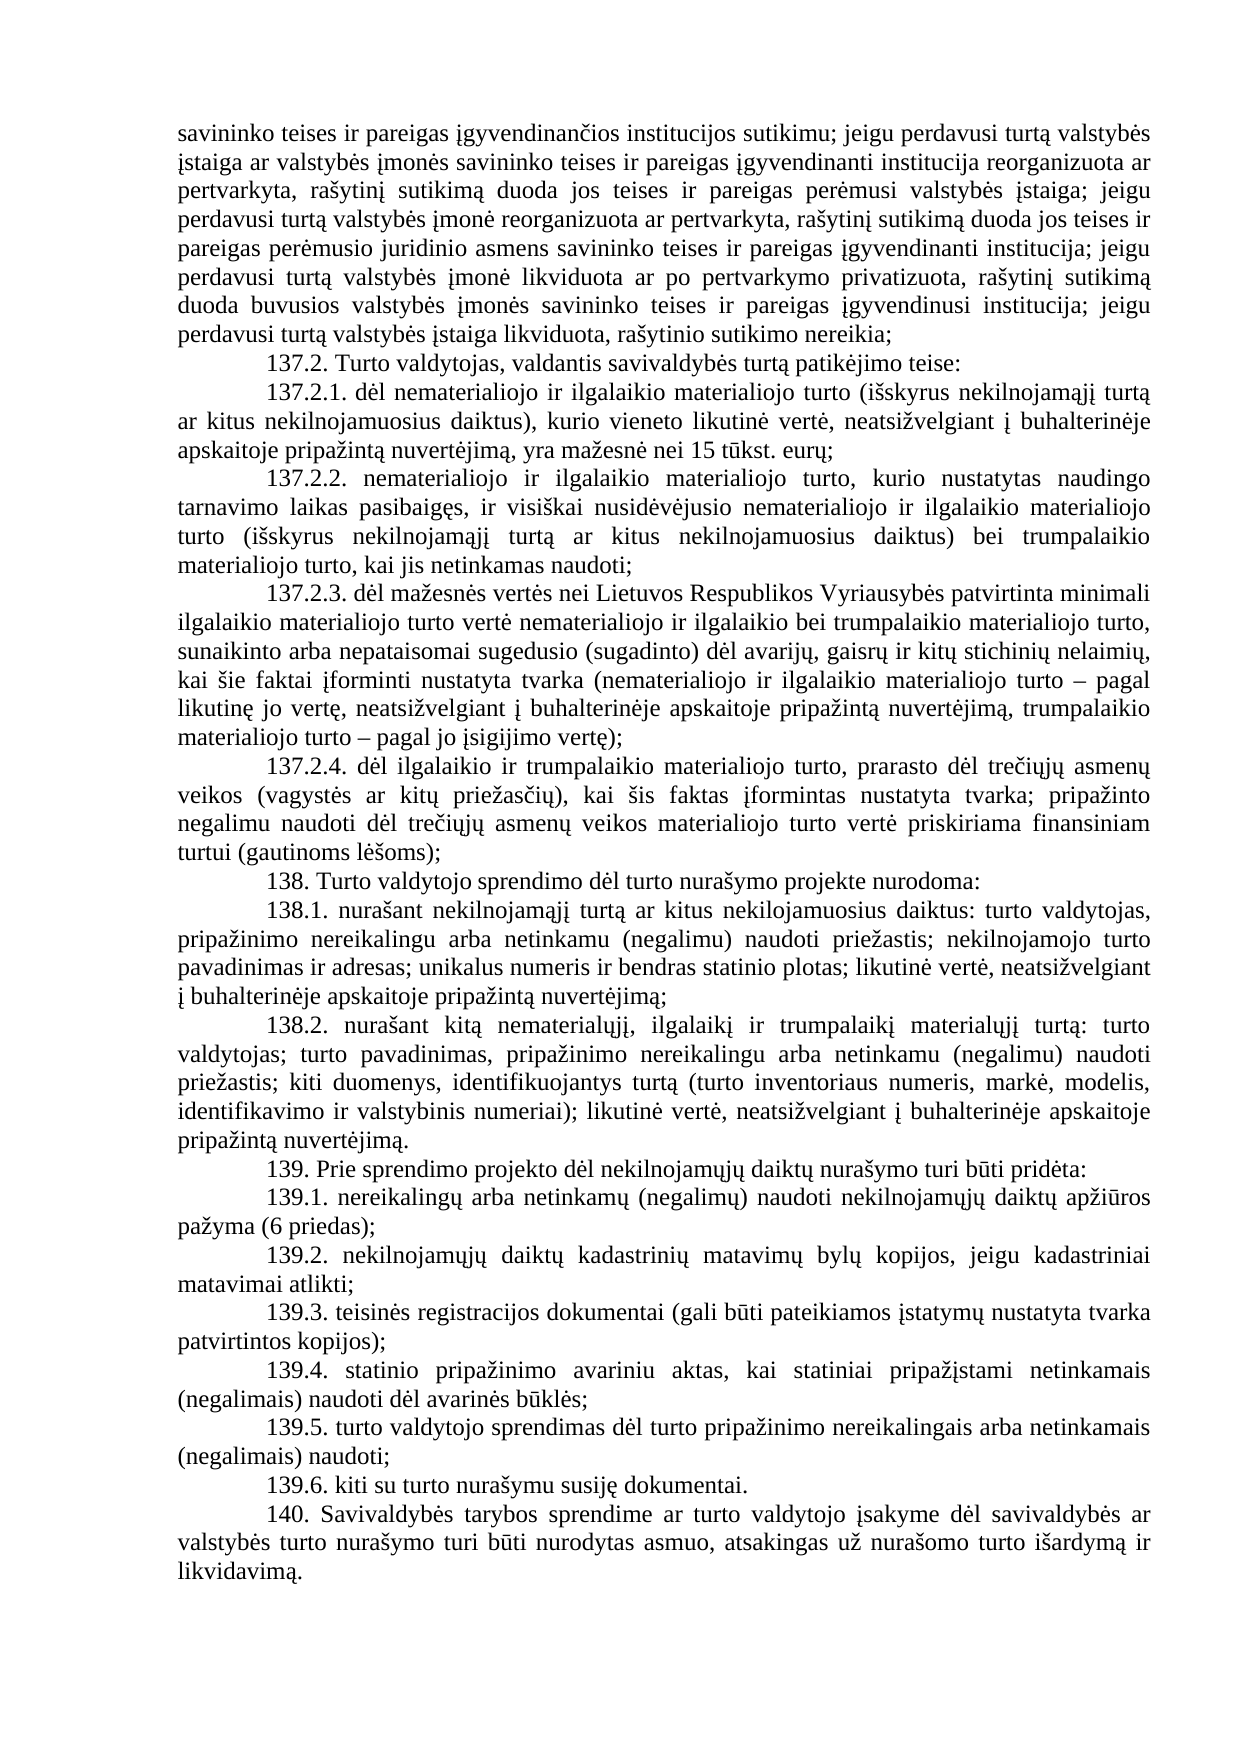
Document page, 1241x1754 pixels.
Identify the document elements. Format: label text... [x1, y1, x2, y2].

text 139.2. nekilnojamųjų daiktų kadastrinių matavimų bylų kopijos, jeigu kadastriniai matavimai atlikti; [177, 1240, 1152, 1297]
text 140. Savivaldybės tarybos sprendime ar turto valdytojo įsakyme dėl savivaldybės ar valstybės turto nurašymo turi būti nurodytas asmuo, atsakingas už nurašomo turto išardymą ir likvidavimą. [177, 1499, 1152, 1585]
text savininko teises ir pareigas įgyvendinančios institucijos sutikimu; jeigu perdavusi turtą valstybės įstaiga ar valstybės įmonės savininko teises ir pareigas įgyvendinanti institucija reorganizuota ar pertvarkyta, rašytinį sutikimą duoda jos teises ir pareigas perėmusi valstybės įstaiga; jeigu perdavusi turtą valstybės įmonė reorganizuota ar pertvarkyta, rašytinį sutikimą duoda jos teises ir pareigas perėmusio juridinio asmens savininko teises ir pareigas įgyvendinanti institucija; jeigu perdavusi turtą valstybės įmonė likviduota ar po pertvarkymo privatizuota, rašytinį sutikimą duoda buvusios valstybės įmonės savininko teises ir pareigas įgyvendinusi institucija; jeigu perdavusi turtą valstybės įstaiga likviduota, rašytinio sutikimo nereikia; [177, 118, 1152, 348]
text 138. Turto valdytojo sprendimo dėl turto nurašymo projekte nurodoma: [177, 866, 1152, 895]
text 138.1. nurašant nekilnojamąjį turtą ar kitus nekilojamuosius daiktus: turto valdytojas, pripažinimo nereikalingu arba netinkamu (negalimu) naudoti priežastis; nekilnojamojo turto pavadinimas ir adresas; unikalus numeris ir bendras statinio plotas; likutinė vertė, neatsižvelgiant į buhalterinėje apskaitoje pripažintą nuvertėjimą; [177, 895, 1152, 1010]
text 137.2.3. dėl mažesnės vertės nei Lietuvos Respublikos Vyriausybės patvirtinta minimali ilgalaikio materialiojo turto vertė nematerialiojo ir ilgalaikio bei trumpalaikio materialiojo turto, sunaikinto arba nepataisomai sugedusio (sugadinto) dėl avarijų, gaisrų ir kitų stichinių nelaimių, kai šie faktai įforminti nustatyta tvarka (nematerialiojo ir ilgalaikio materialiojo turto – pagal likutinę jo vertę, neatsižvelgiant į buhalterinėje apskaitoje pripažintą nuvertėjimą, trumpalaikio materialiojo turto – pagal jo įsigijimo vertę); [177, 578, 1152, 751]
text 139.1. nereikalingų arba netinkamų (negalimų) naudoti nekilnojamųjų daiktų apžiūros pažyma (6 priedas); [177, 1182, 1152, 1240]
text 137.2.4. dėl ilgalaikio ir trumpalaikio materialiojo turto, prarasto dėl trečiųjų asmenų veikos (vagystės ar kitų priežasčių), kai šis faktas įformintas nustatyta tvarka; pripažinto negalimu naudoti dėl trečiųjų asmenų veikos materialiojo turto vertė priskiriama finansiniam turtui (gautinoms lėšoms); [177, 751, 1152, 866]
text 138.2. nurašant kitą nematerialųjį, ilgalaikį ir trumpalaikį materialųjį turtą: turto valdytojas; turto pavadinimas, pripažinimo nereikalingu arba netinkamu (negalimu) naudoti priežastis; kiti duomenys, identifikuojantys turtą (turto inventoriaus numeris, markė, modelis, identifikavimo ir valstybinis numeriai); likutinė vertė, neatsižvelgiant į buhalterinėje apskaitoje pripažintą nuvertėjimą. [177, 1010, 1152, 1154]
text 139. Prie sprendimo projekto dėl nekilnojamųjų daiktų nurašymo turi būti pridėta: [177, 1154, 1152, 1182]
text 139.5. turto valdytojo sprendimas dėl turto pripažinimo nereikalingais arba netinkamais (negalimais) naudoti; [177, 1412, 1152, 1470]
text 137.2.1. dėl nematerialiojo ir ilgalaikio materialiojo turto (išskyrus nekilnojamąjį turtą ar kitus nekilnojamuosius daiktus), kurio vieneto likutinė vertė, neatsižvelgiant į buhalterinėje apskaitoje pripažintą nuvertėjimą, yra mažesnė nei 15 tūkst. eurų; [177, 377, 1152, 463]
text 137.2.2. nematerialiojo ir ilgalaikio materialiojo turto, kurio nustatytas naudingo tarnavimo laikas pasibaigęs, ir visiškai nusidėvėjusio nematerialiojo ir ilgalaikio materialiojo turto (išskyrus nekilnojamąjį turtą ar kitus nekilnojamuosius daiktus) bei trumpalaikio materialiojo turto, kai jis netinkamas naudoti; [177, 463, 1152, 578]
text 137.2. Turto valdytojas, valdantis savivaldybės turtą patikėjimo teise: [177, 348, 1152, 377]
text 139.6. kiti su turto nurašymu susiję dokumentai. [177, 1470, 1152, 1499]
text 139.4. statinio pripažinimo avariniu aktas, kai statiniai pripažįstami netinkamais (negalimais) naudoti dėl avarinės būklės; [177, 1355, 1152, 1412]
text 139.3. teisinės registracijos dokumentai (gali būti pateikiamos įstatymų nustatyta tvarka patvirtintos kopijos); [177, 1297, 1152, 1355]
